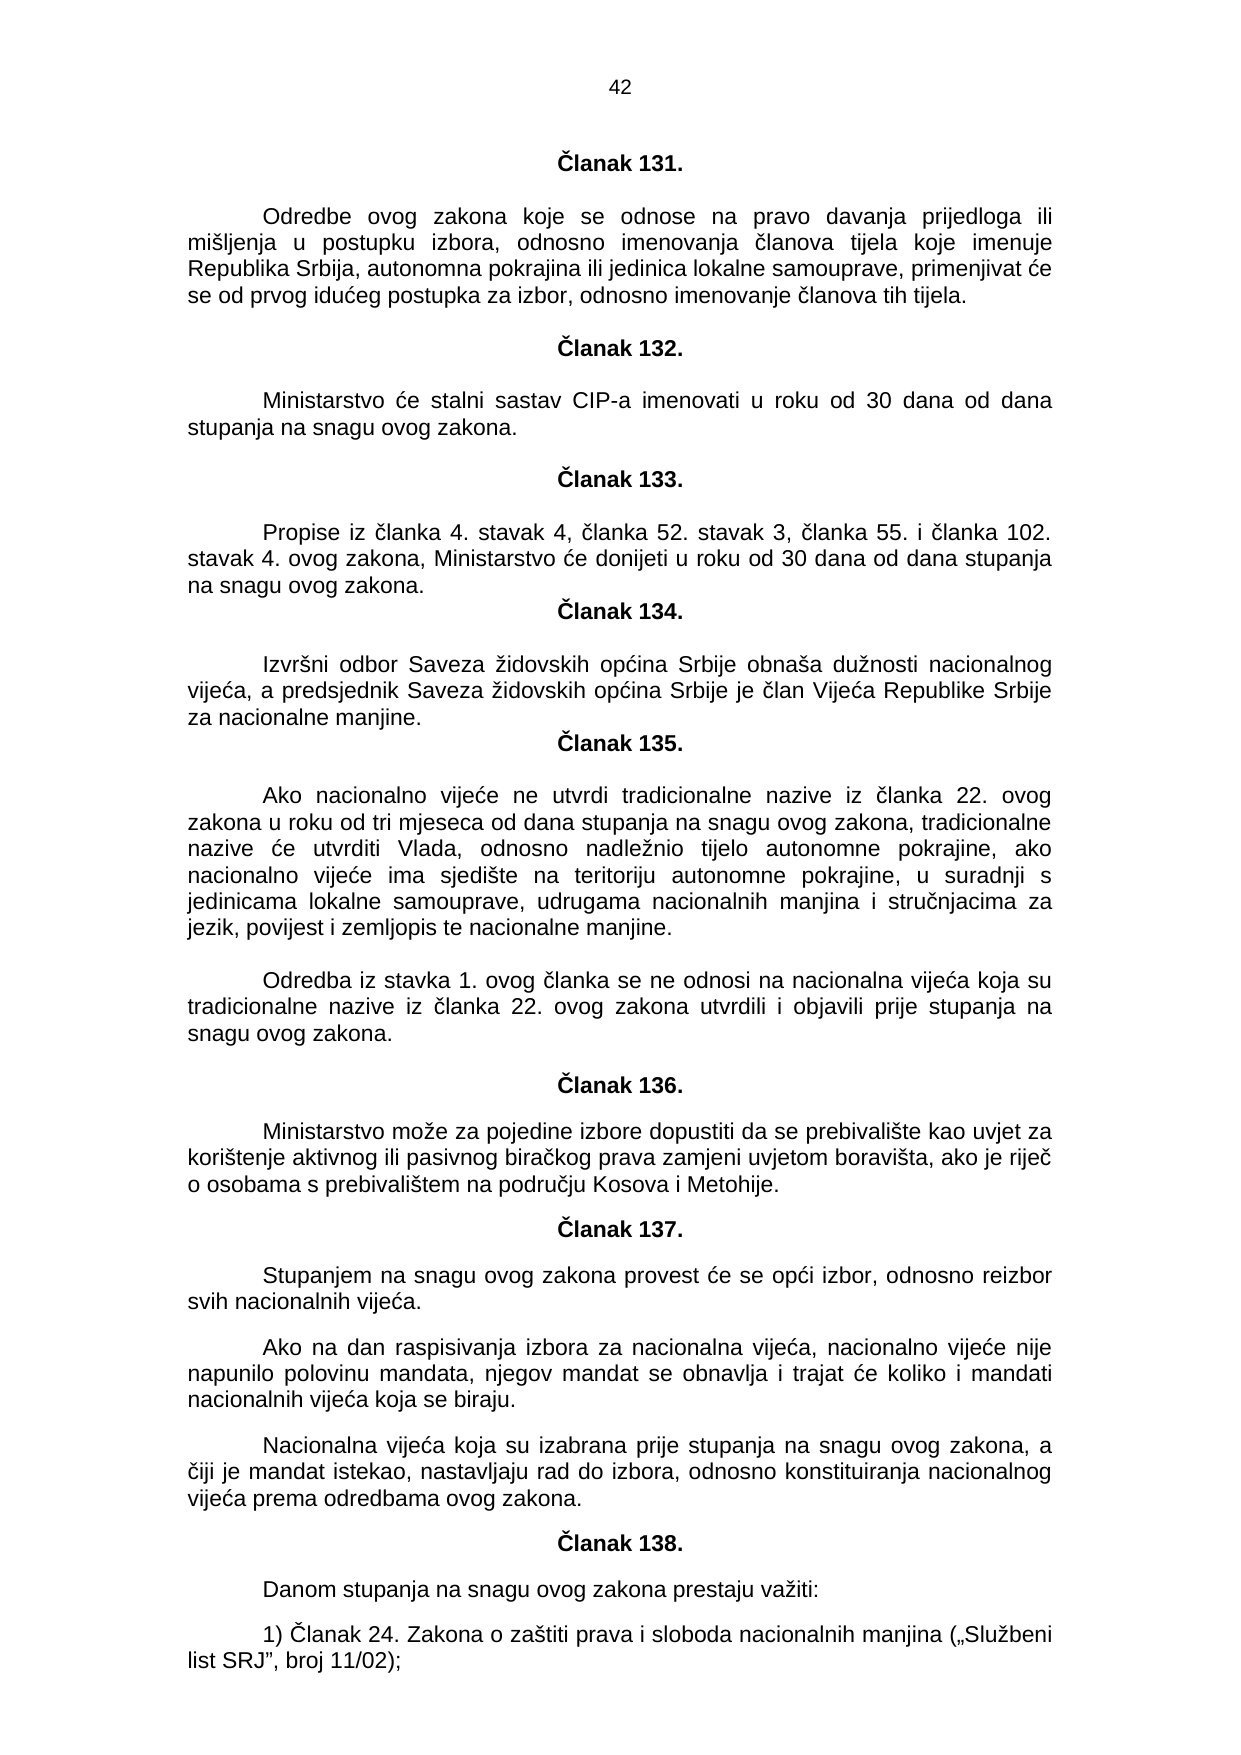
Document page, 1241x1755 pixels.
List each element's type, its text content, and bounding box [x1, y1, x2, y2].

text Članak 138. [187, 1530, 1053, 1556]
text Ako na dan raspisivanja izbora za nacionalna vijeća, nacionalno vijeće nije napunilo polovinu mandata, njegov mandat se obnavlja i trajat će koliko i mandati nacionalnih vijeća koja se biraju. [187, 1333, 1053, 1413]
text Članak 134. [187, 598, 1053, 624]
text Izvršni odbor Saveza židovskih općina Srbije obnaša dužnosti nacionalnog vijeća, a predsjednik Saveza židovskih općina Srbije je član Vijeća Republike Srbije za nacionalne manjine. [187, 651, 1053, 730]
text Članak 131. [187, 150, 1053, 176]
text Članak 133. [187, 466, 1053, 493]
text Ministarstvo će stalni sastav CIP-a imenovati u roku od 30 dana od dana stupanja na snagu ovog zakona. [187, 387, 1053, 440]
text Odredbe ovog zakona koje se odnose na pravo davanja prijedloga ili mišljenja u postupku izbora, odnosno imenovanja članova tijela koje imenuje Republika Srbija, autonomna pokrajina ili jedinica lokalne samouprave, primenjivat će se od prvog idućeg postupka za izbor, odnosno imenovanje članova tih tijela. [187, 203, 1053, 308]
text Danom stupanja na snagu ovog zakona prestaju važiti: [187, 1576, 1053, 1602]
text Odredba iz stavka 1. ovog članka se ne odnosi na nacionalna vijeća koja su tradicionalne nazive iz članka 22. ovog zakona utvrdili i objavili prije stupanja na snagu ovog zakona. [187, 967, 1053, 1046]
text Članak 135. [187, 730, 1053, 756]
text Članak 136. [187, 1072, 1053, 1099]
text Stupanjem na snagu ovog zakona provest će se opći izbor, odnosno reizbor svih nacionalnih vijeća. [187, 1262, 1053, 1314]
text Ministarstvo može za pojedine izbore dopustiti da se prebivalište kao uvjet za korištenje aktivnog ili pasivnog biračkog prava zamjeni uvjetom boravišta, ako je riječ o osobama s prebivalištem na području Kosova i Metohije. [187, 1118, 1053, 1197]
text 1) Članak 24. Zakona o zaštiti prava i sloboda nacionalnih manjina („Službeni list SRJ”, broj 11/02); [187, 1621, 1053, 1674]
text Propise iz članka 4. stavak 4, članka 52. stavak 3, članka 55. i članka 102. stavak 4. ovog zakona, Ministarstvo će donijeti u roku od 30 dana od dana stupanja na snagu ovog zakona. [187, 519, 1053, 598]
text Nacionalna vijeća koja su izabrana prije stupanja na snagu ovog zakona, a čiji je mandat istekao, nastavljaju rad do izbora, odnosno konstituiranja nacionalnog vijeća prema odredbama ovog zakona. [187, 1432, 1053, 1511]
text Ako nacionalno vijeće ne utvrdi tradicionalne nazive iz članka 22. ovog zakona u roku od tri mjeseca od dana stupanja na snagu ovog zakona, tradicionalne nazive će utvrditi Vlada, odnosno nadležnio tijelo autonomne pokrajine, ako nacionalno vijeće ima sjedište na teritoriju autonomne pokrajine, u suradnji s jedinicama lokalne samouprave, udrugama nacionalnih manjina i stručnjacima za jezik, povijest i zemljopis te nacionalne manjine. [187, 782, 1053, 941]
text Članak 132. [187, 334, 1053, 361]
text Članak 137. [187, 1216, 1053, 1242]
